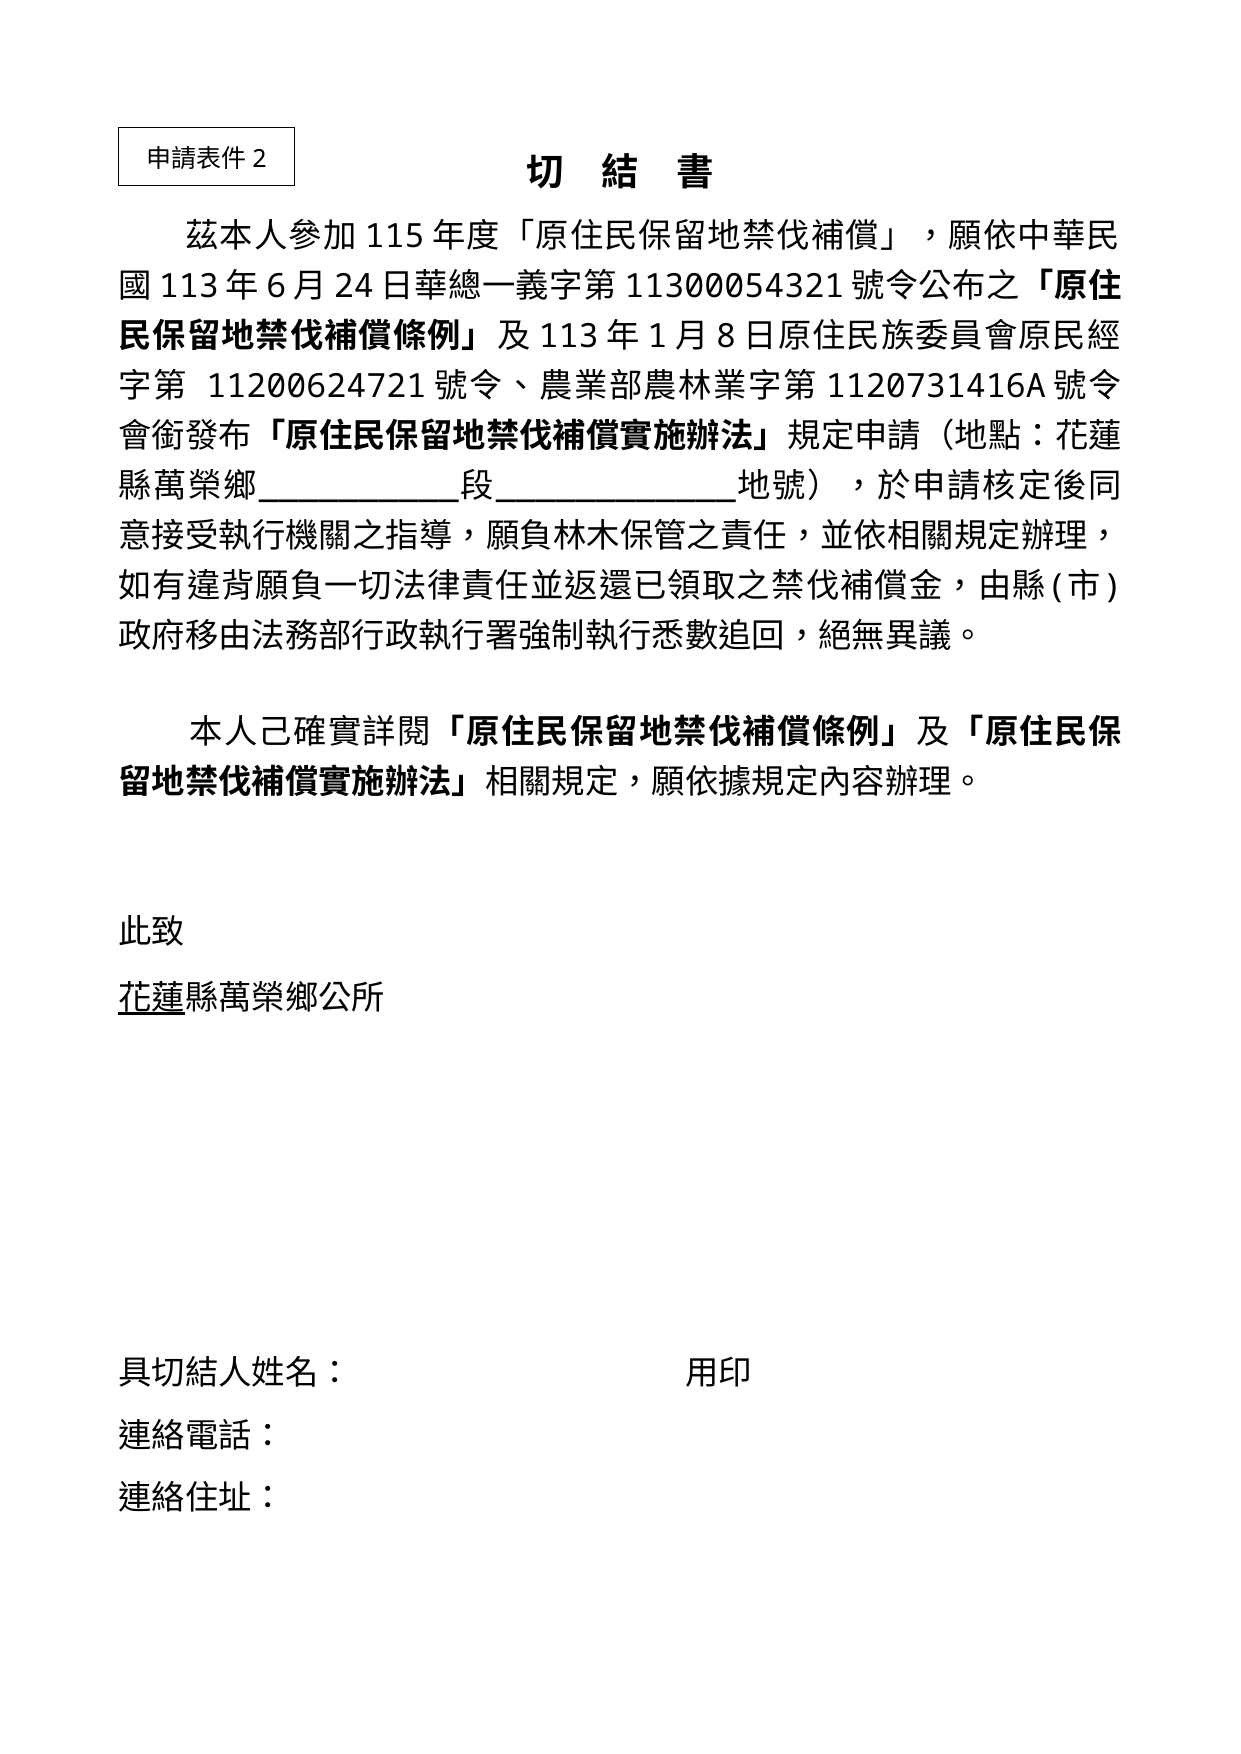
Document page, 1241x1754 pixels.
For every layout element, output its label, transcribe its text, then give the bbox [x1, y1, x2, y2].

text 具切結人姓名： 用印 [118, 1328, 1122, 1391]
text 本人己確實詳閱「原住民保留地禁伐補償條例」及「原住民保留地禁伐補償實施辦法」相關規定，願依據規定內容辦理。 [118, 703, 1122, 803]
text 花蓮縣萬榮鄉公所 [118, 953, 1122, 1016]
text 連絡電話： [118, 1391, 1122, 1453]
text 此致 [118, 903, 1122, 953]
text 茲本人參加115年度「原住民保留地禁伐補償」，願依中華民國113年6月24日華總一義字第11300054321號令公布之「原住民保留地禁伐補償條例」及113年1月8日原住民族委員會原民經字第 11200624721號令、農業部農林業字第1120731416A號令會銜發布「原住民保留地禁伐補償實施辦法」規定申請（地點：花蓮縣萬榮鄉__________段____________地號），於申請核定後同意接受執行機關之指導，願負林木保管之責任，並依相關規定辦理，如有違背願負一切法律責任並返還已領取之禁伐補償金，由縣(市)政府移由法務部行政執行署強制執行悉數追回，絕無異議。 [118, 208, 1122, 658]
text 連絡住址： [118, 1453, 1122, 1516]
text 切 結 書 [118, 127, 1122, 189]
text 申請表件2 [134, 138, 279, 174]
